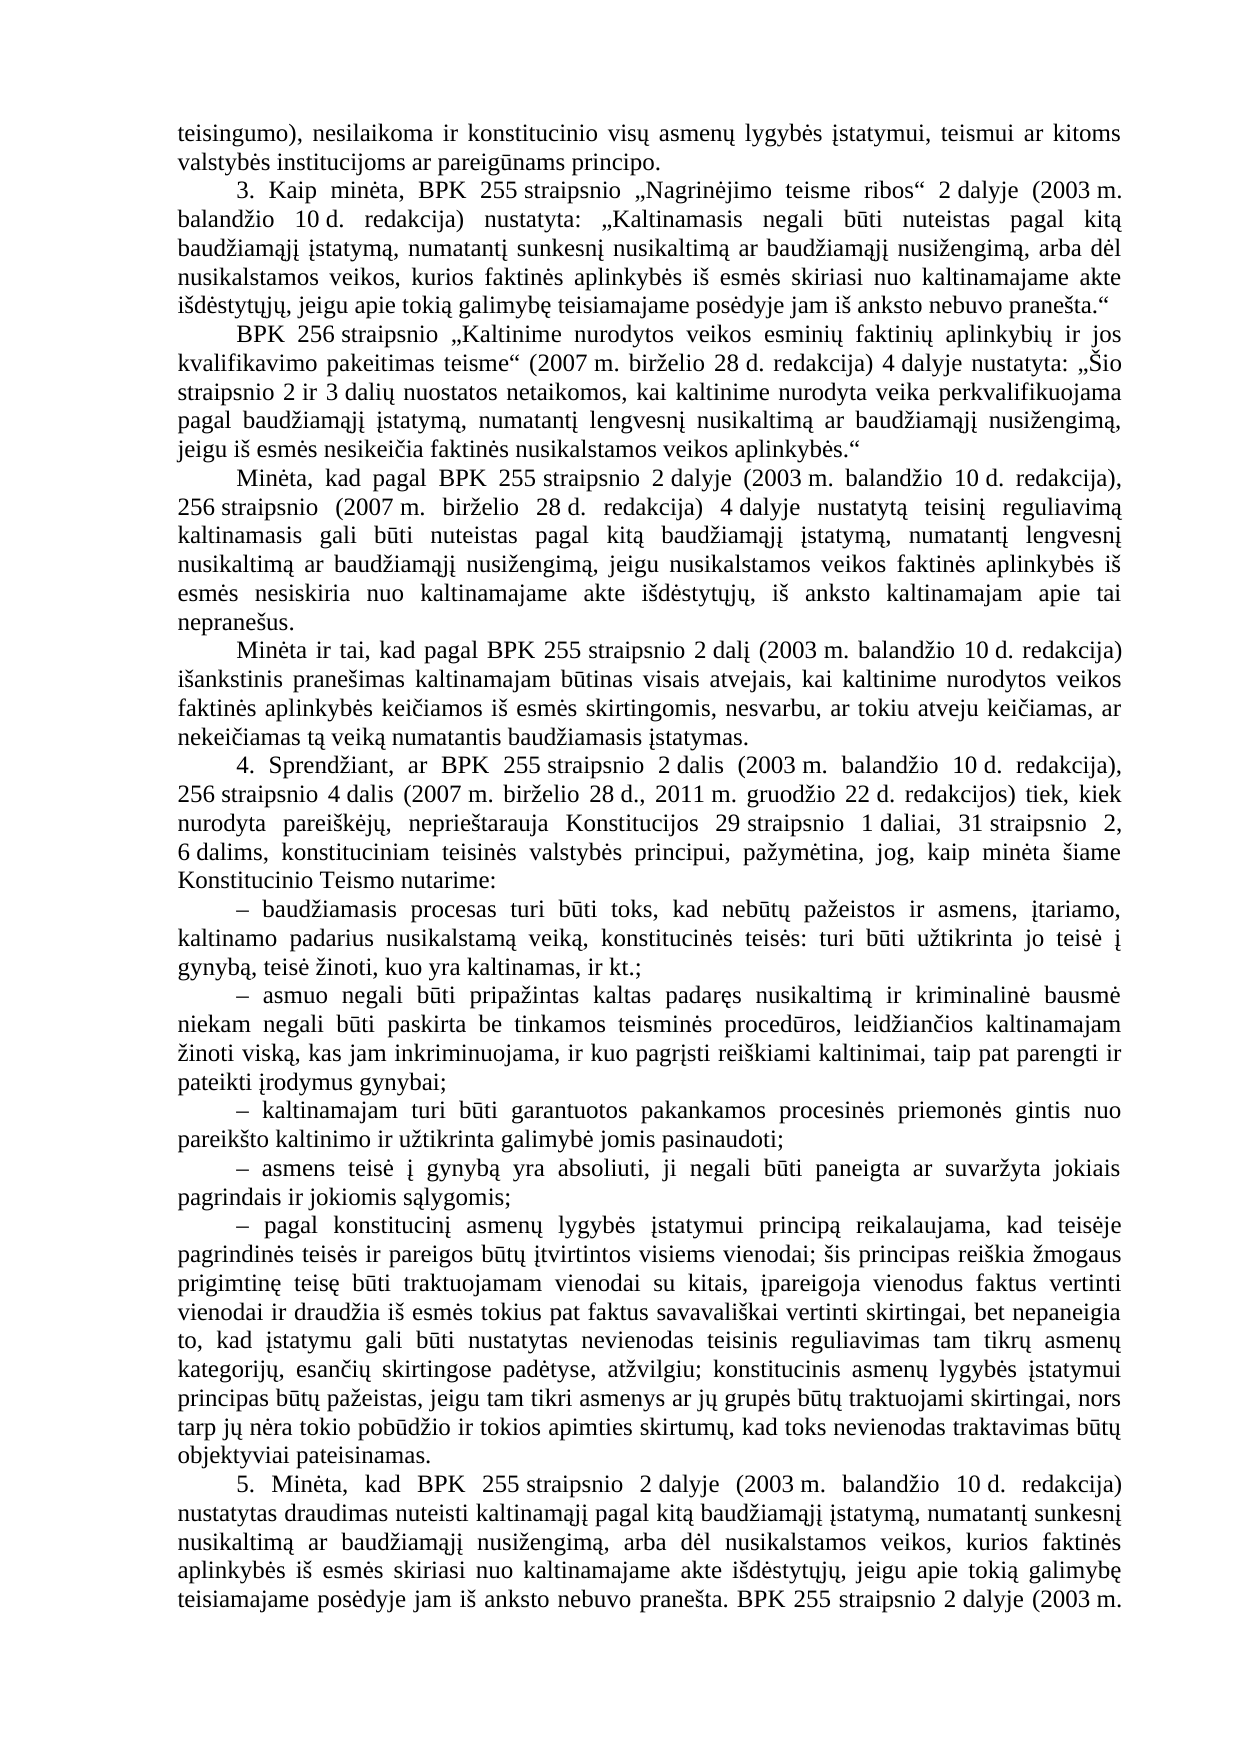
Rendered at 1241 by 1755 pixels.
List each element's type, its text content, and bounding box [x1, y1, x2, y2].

text 3. Kaip minėta, BPK 255 straipsnio „Nagrinėjimo teisme ribos“ 2 dalyje (2003 m. balandžio 10 d. redakcija) nustatyta: „Kaltinamasis negali būti nuteistas pagal kitą baudžiamąjį įstatymą, numatantį sunkesnį nusikaltimą ar baudžiamąjį nusižengimą, arba dėl nusikalstamos veikos, kurios faktinės aplinkybės iš esmės skiriasi nuo kaltinamajame akte išdėstytųjų, jeigu apie tokią galimybę teisiamajame posėdyje jam iš anksto nebuvo pranešta.“ [177, 176, 1122, 319]
text – pagal konstitucinį asmenų lygybės įstatymui principą reikalaujama, kad teisėje pagrindinės teisės ir pareigos būtų įtvirtintos visiems vienodai; šis principas reiškia žmogaus prigimtinę teisę būti traktuojamam vienodai su kitais, įpareigoja vienodus faktus vertinti vienodai ir draudžia iš esmės tokius pat faktus savavališkai vertinti skirtingai, bet nepaneigia to, kad įstatymu gali būti nustatytas nevienodas teisinis reguliavimas tam tikrų asmenų kategorijų, esančių skirtingose padėtyse, atžvilgiu; konstitucinis asmenų lygybės įstatymui principas būtų pažeistas, jeigu tam tikri asmenys ar jų grupės būtų traktuojami skirtingai, nors tarp jų nėra tokio pobūdžio ir tokios apimties skirtumų, kad toks nevienodas traktavimas būtų objektyviai pateisinamas. [177, 1211, 1122, 1469]
text 5. Minėta, kad BPK 255 straipsnio 2 dalyje (2003 m. balandžio 10 d. redakcija) nustatytas draudimas nuteisti kaltinamąjį pagal kitą baudžiamąjį įstatymą, numatantį sunkesnį nusikaltimą ar baudžiamąjį nusižengimą, arba dėl nusikalstamos veikos, kurios faktinės aplinkybės iš esmės skiriasi nuo kaltinamajame akte išdėstytųjų, jeigu apie tokią galimybę teisiamajame posėdyje jam iš anksto nebuvo pranešta. BPK 255 straipsnio 2 dalyje (2003 m. [177, 1469, 1122, 1613]
text – kaltinamajam turi būti garantuotos pakankamos procesinės priemonės gintis nuo pareikšto kaltinimo ir užtikrinta galimybė jomis pasinaudoti; [177, 1096, 1122, 1153]
text 4. Sprendžiant, ar BPK 255 straipsnio 2 dalis (2003 m. balandžio 10 d. redakcija), 256 straipsnio 4 dalis (2007 m. birželio 28 d., 2011 m. gruodžio 22 d. redakcijos) tiek, kiek nurodyta pareiškėjų, neprieštarauja Konstitucijos 29 straipsnio 1 daliai, 31 straipsnio 2, 6 dalims, konstituciniam teisinės valstybės principui, pažymėtina, jog, kaip minėta šiame Konstitucinio Teismo nutarime: [177, 751, 1122, 894]
text Minėta ir tai, kad pagal BPK 255 straipsnio 2 dalį (2003 m. balandžio 10 d. redakcija) išankstinis pranešimas kaltinamajam būtinas visais atvejais, kai kaltinime nurodytos veikos faktinės aplinkybės keičiamos iš esmės skirtingomis, nesvarbu, ar tokiu atveju keičiamas, ar nekeičiamas tą veiką numatantis baudžiamasis įstatymas. [177, 636, 1122, 751]
text BPK 256 straipsnio „Kaltinime nurodytos veikos esminių faktinių aplinkybių ir jos kvalifikavimo pakeitimas teisme“ (2007 m. birželio 28 d. redakcija) 4 dalyje nustatyta: „Šio straipsnio 2 ir 3 dalių nuostatos netaikomos, kai kaltinime nurodyta veika perkvalifikuojama pagal baudžiamąjį įstatymą, numatantį lengvesnį nusikaltimą ar baudžiamąjį nusižengimą, jeigu iš esmės nesikeičia faktinės nusikalstamos veikos aplinkybės.“ [177, 319, 1122, 463]
text – asmens teisė į gynybą yra absoliuti, ji negali būti paneigta ar suvaržyta jokiais pagrindais ir jokiomis sąlygomis; [177, 1153, 1122, 1211]
text – baudžiamasis procesas turi būti toks, kad nebūtų pažeistos ir asmens, įtariamo, kaltinamo padarius nusikalstamą veiką, konstitucinės teisės: turi būti užtikrinta jo teisė į gynybą, teisė žinoti, kuo yra kaltinamas, ir kt.; [177, 894, 1122, 981]
text – asmuo negali būti pripažintas kaltas padaręs nusikaltimą ir kriminalinė bausmė niekam negali būti paskirta be tinkamos teisminės procedūros, leidžiančios kaltinamajam žinoti viską, kas jam inkriminuojama, ir kuo pagrįsti reiškiami kaltinimai, taip pat parengti ir pateikti įrodymus gynybai; [177, 981, 1122, 1096]
text teisingumo), nesilaikoma ir konstitucinio visų asmenų lygybės įstatymui, teismui ar kitoms valstybės institucijoms ar pareigūnams principo. [177, 118, 1122, 176]
text Minėta, kad pagal BPK 255 straipsnio 2 dalyje (2003 m. balandžio 10 d. redakcija), 256 straipsnio (2007 m. birželio 28 d. redakcija) 4 dalyje nustatytą teisinį reguliavimą kaltinamasis gali būti nuteistas pagal kitą baudžiamąjį įstatymą, numatantį lengvesnį nusikaltimą ar baudžiamąjį nusižengimą, jeigu nusikalstamos veikos faktinės aplinkybės iš esmės nesiskiria nuo kaltinamajame akte išdėstytųjų, iš anksto kaltinamajam apie tai nepranešus. [177, 463, 1122, 636]
